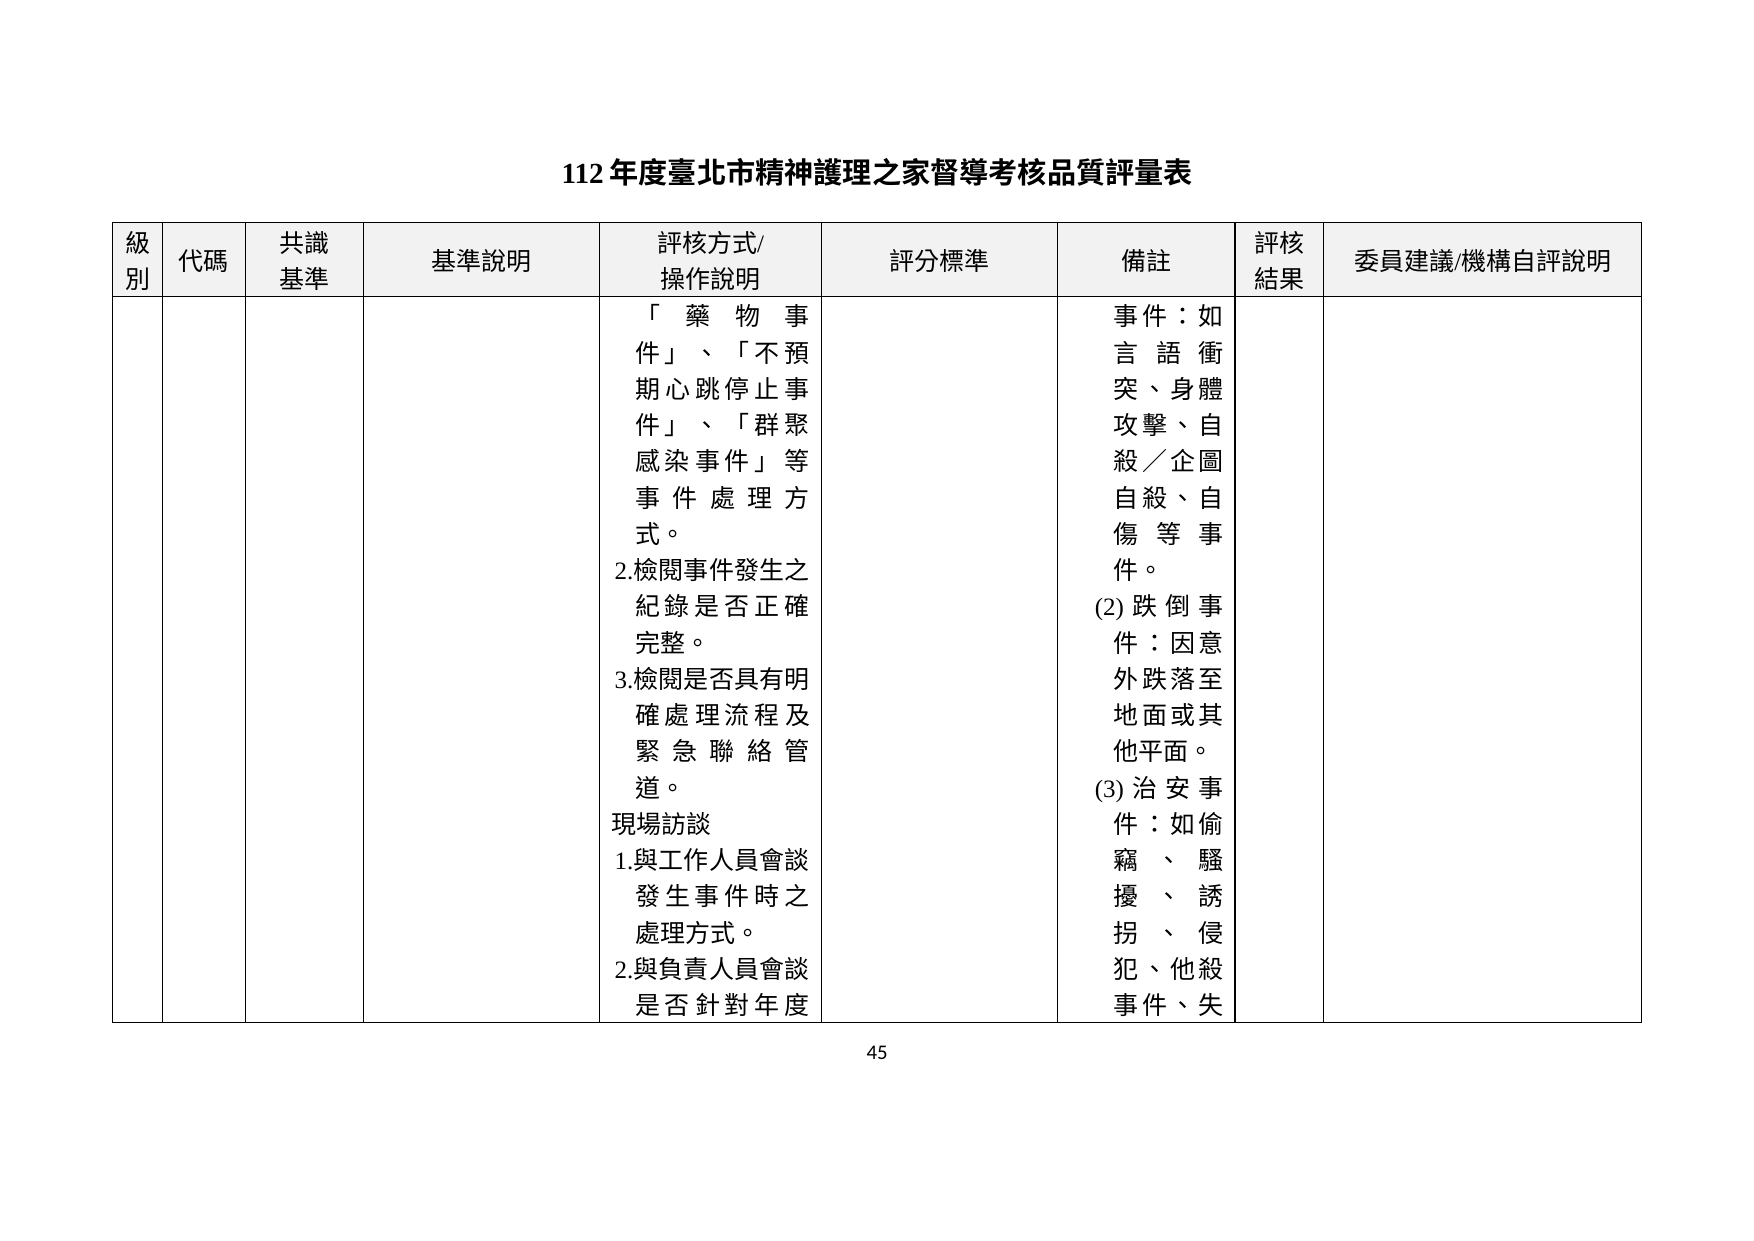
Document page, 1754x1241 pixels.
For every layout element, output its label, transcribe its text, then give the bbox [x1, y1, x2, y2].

table_header 代碼 [163, 223, 245, 296]
table_header 備註 [1058, 223, 1234, 296]
table_cell [246, 297, 363, 1022]
table_cell 「藥物事件」、「不預期心跳停止事件」、「群聚感染事件」等事件處理方式。 2.檢閱事件發生之紀錄是否正確完整。 3.檢閱是否具有明確處理流程及緊急聯絡管道。 現場訪談 1.與工作人員會談發生事件時之處理方式。 2.與負責人員會談是否針對年度 [600, 297, 821, 1022]
table_header 評核 結果 [1236, 223, 1323, 296]
table_header 評分標準 [822, 223, 1057, 296]
table_cell [822, 297, 1057, 1022]
table_cell [1236, 297, 1323, 1022]
table_header 評核方式/ 操作說明 [600, 223, 821, 296]
table_cell [163, 297, 245, 1022]
table_header 級別 [113, 223, 162, 296]
table_cell 事件：如言語衝突、身體攻擊、自殺／企圖自殺、自傷等事件。 (2)跌倒事件：因意外跌落至地面或其他平面。 (3)治安事件：如偷竊、騷擾、誘拐、侵犯、他殺事件、失 [1058, 297, 1234, 1022]
table_cell [113, 297, 162, 1022]
table_header 委員建議/機構自評說明 [1324, 223, 1641, 296]
table_header 基準說明 [364, 223, 599, 296]
table_header 共識 基準 [246, 223, 363, 296]
table_cell [1324, 297, 1641, 1022]
table_cell [364, 297, 599, 1022]
